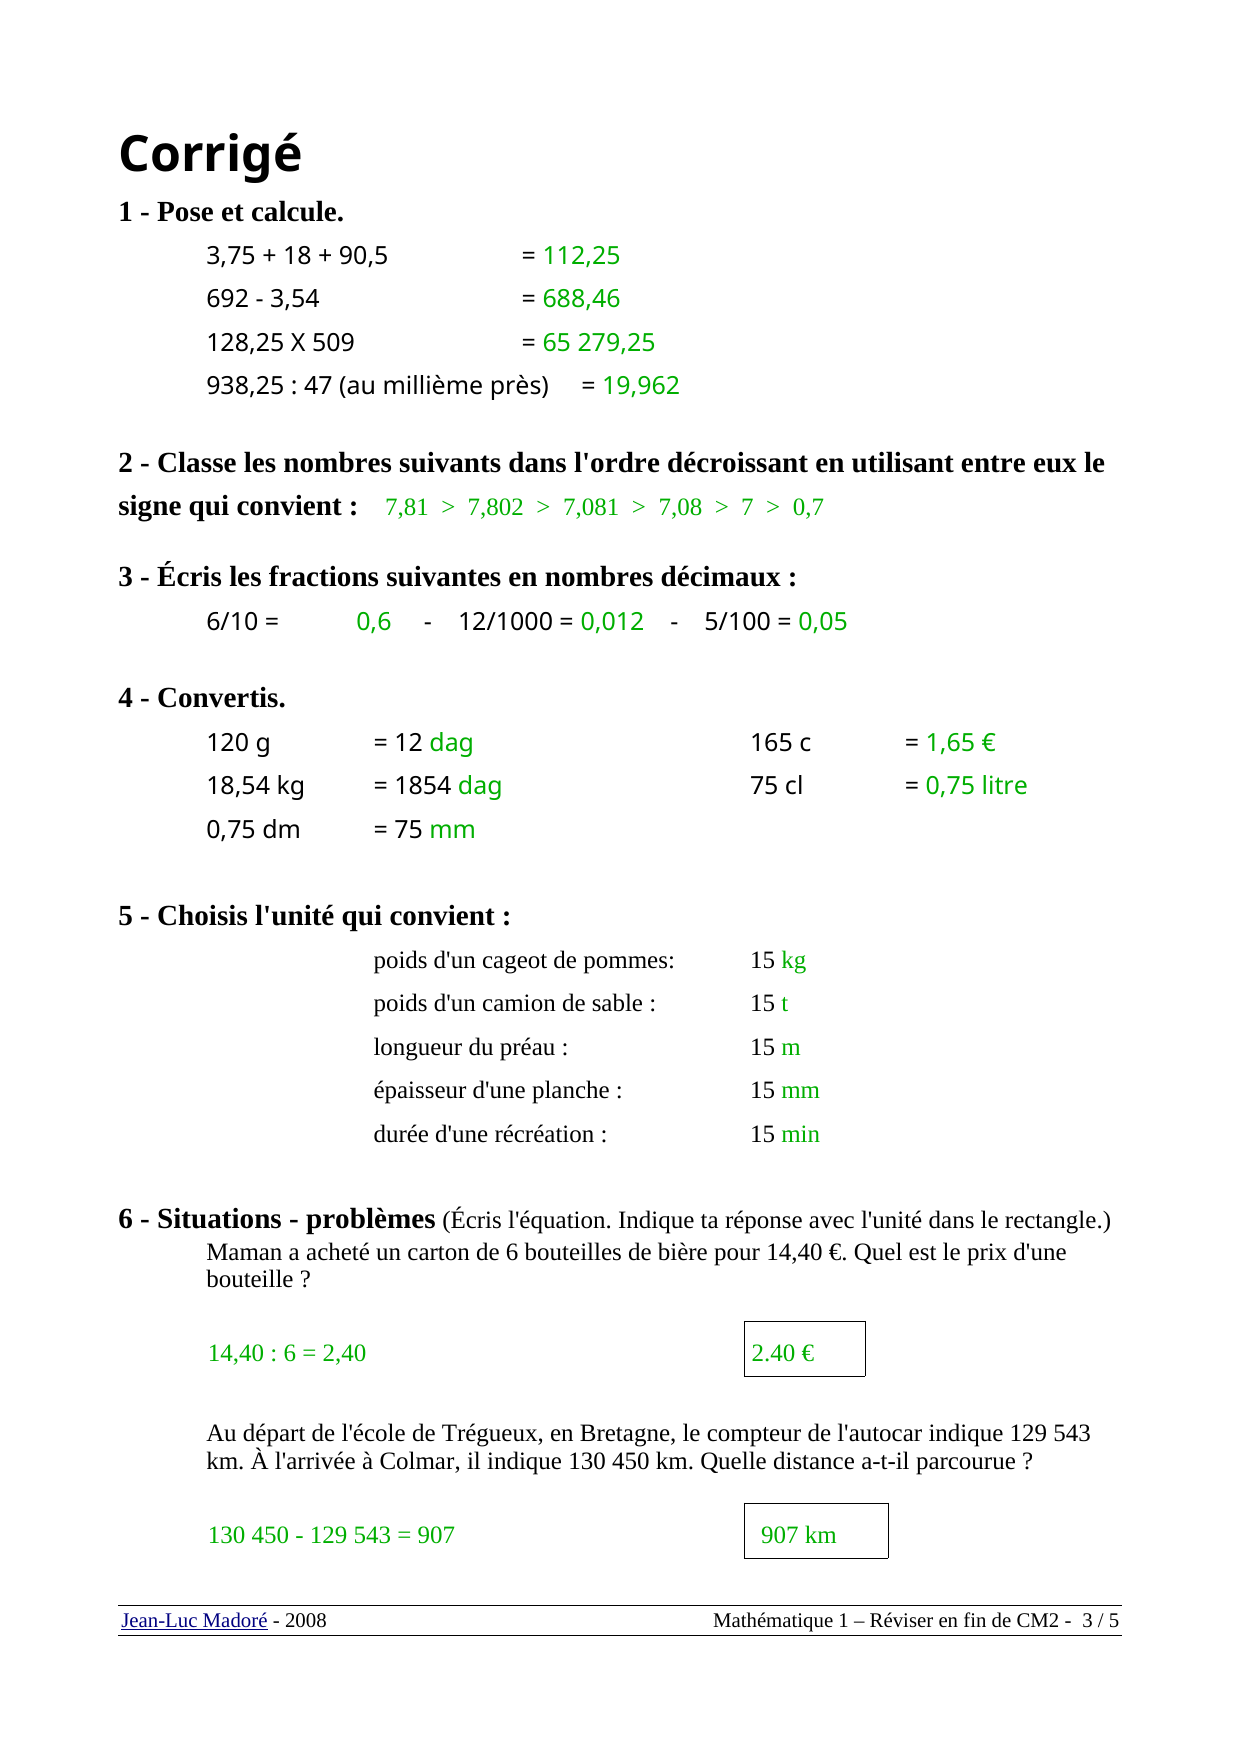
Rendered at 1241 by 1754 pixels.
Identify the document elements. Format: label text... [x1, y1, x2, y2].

table_header 907 km [745, 1504, 888, 1557]
text longueur du préau : 15 m [206, 1021, 1122, 1064]
text 6/10 = 0,6 - 12/1000 = 0,012 - 5/100 = 0,05 [206, 596, 1122, 639]
text 1 - Pose et calcule. [118, 186, 1122, 230]
table_header 130 450 - 129 543 = 907 [208, 1503, 744, 1557]
text Maman a acheté un carton de 6 bouteilles de bière pour 14,40 €. Quel est le prix d'une bouteille ? [206, 1238, 1122, 1293]
text 6 - Situations - problèmes (Écris l'équation. Indique ta réponse avec l'unité dans le rectangle.) [118, 1194, 1122, 1238]
text Corrigé [118, 118, 1122, 186]
text 5 - Choisis l'unité qui convient : [118, 890, 1122, 934]
text 938,25 : 47 (au millième près) = 19,962 [206, 360, 1122, 403]
text poids d'un camion de sable : 15 t [206, 977, 1122, 1021]
table_header 14,40 : 6 = 2,40 [208, 1321, 744, 1376]
text 4 - Convertis. [118, 673, 1122, 716]
text 3 - Écris les fractions suivantes en nombres décimaux : [118, 552, 1122, 596]
text poids d'un cageot de pommes: 15 kg [206, 934, 1122, 977]
text 120 g = 12 dag 165 c = 1,65 € [206, 716, 1122, 760]
text Au départ de l'école de Trégueux, en Bretagne, le compteur de l'autocar indique 129 543 km. À l'arrivée à Colmar, il indique 130 450 km. Quelle distance a-t-il parcourue ? [206, 1419, 1122, 1475]
table_header 2,40 € [745, 1322, 865, 1376]
text 0,75 dm = 75 mm [206, 803, 1122, 847]
text 692 - 3,54 = 688,46 [206, 273, 1122, 317]
text durée d'une récréation : 15 min [206, 1107, 1122, 1151]
text 18,54 kg = 1854 dag 75 cl = 0,75 litre [206, 760, 1122, 803]
text 128,25 X 509 = 65 279,25 [206, 317, 1122, 360]
text épaisseur d'une planche : 15 mm [206, 1064, 1122, 1107]
text 3,75 + 18 + 90,5 = 112,25 [206, 230, 1122, 273]
text 2 - Classe les nombres suivants dans l'ordre décroissant en utilisant entre eux le signe qui convient : 7,81 > 7,802 > 7,081 > 7,08 > 7 > 0,7 [118, 437, 1122, 524]
